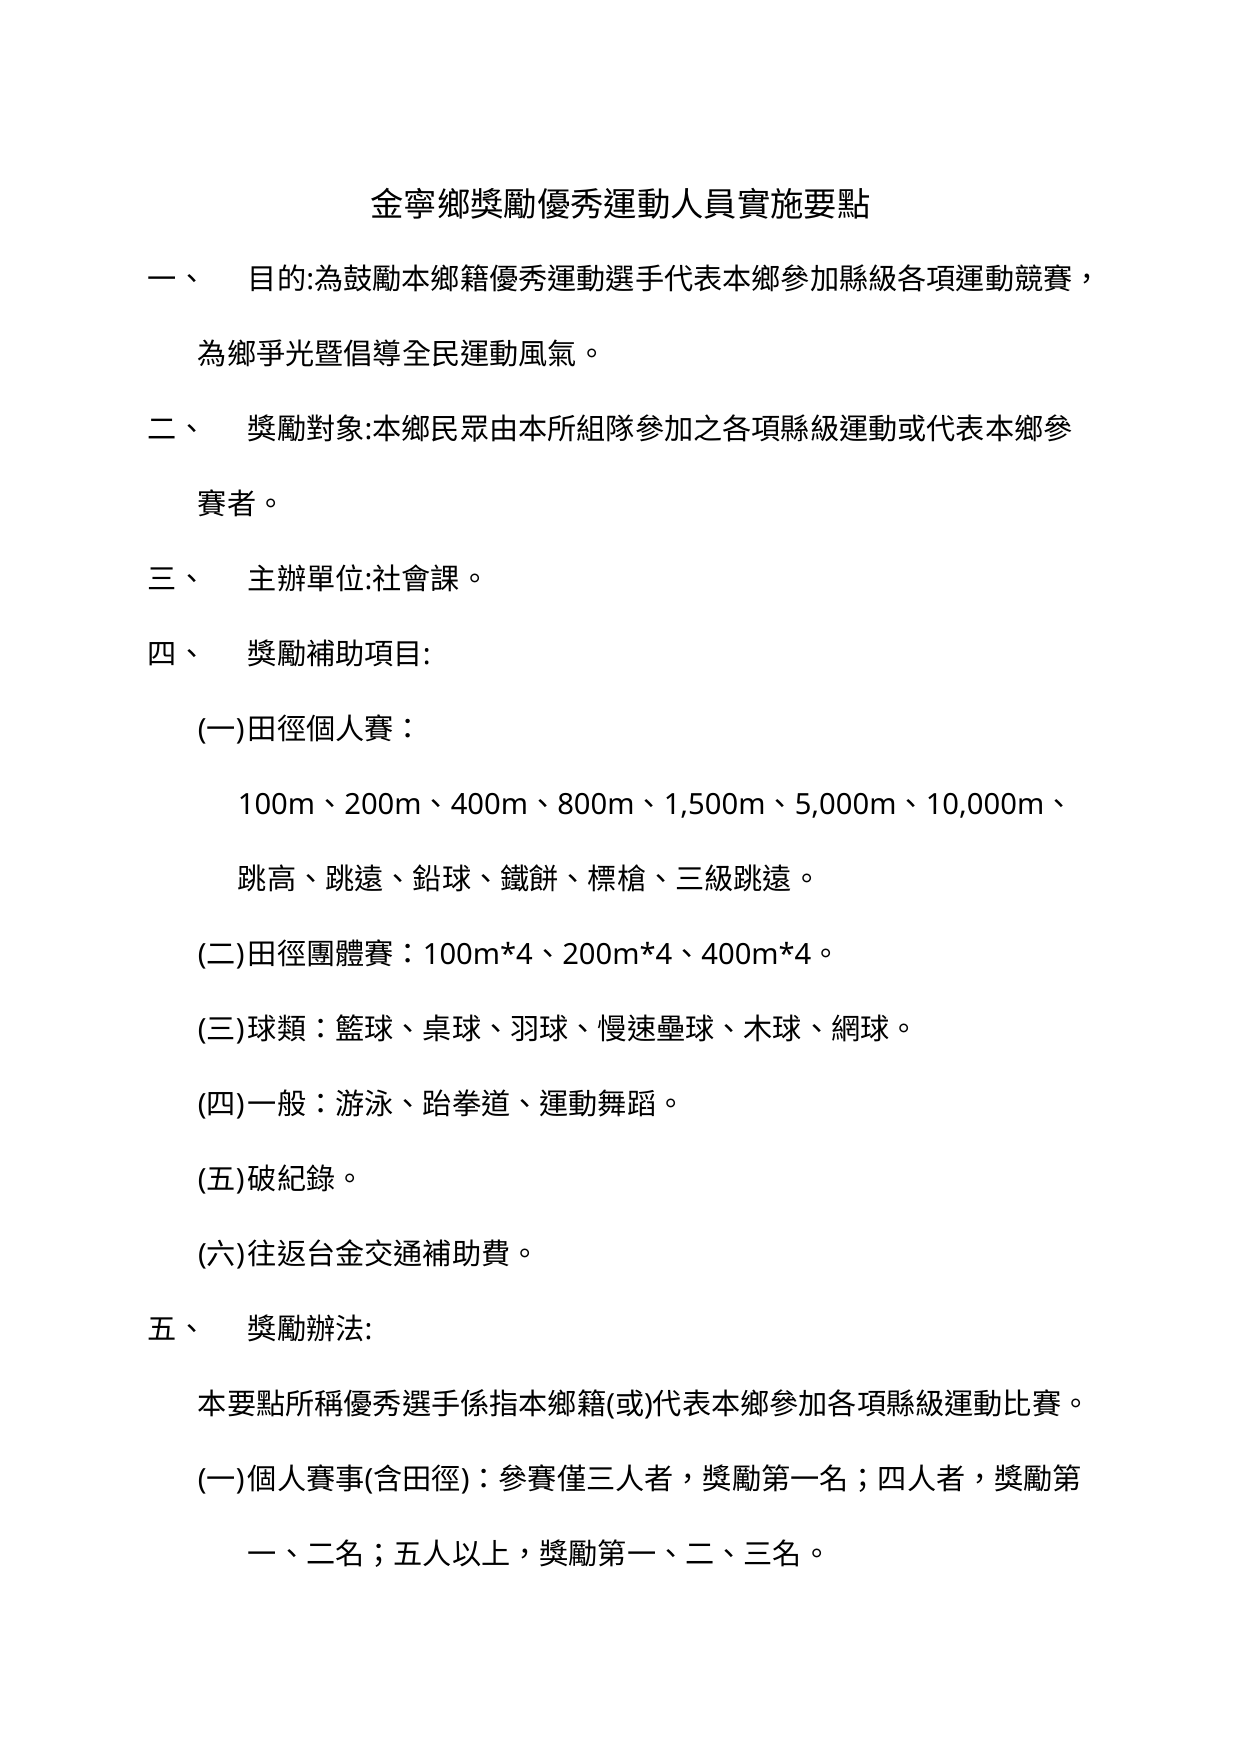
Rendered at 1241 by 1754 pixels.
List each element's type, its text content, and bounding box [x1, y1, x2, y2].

list 主辦單位:社會課。 [148, 539, 1092, 614]
list 一般：游泳、跆拳道、運動舞蹈。 [198, 1064, 1092, 1139]
text 金寧鄉獎勵優秀運動人員實施要點 [148, 164, 1092, 239]
list 個人賽事(含田徑)：參賽僅三人者，獎勵第一名；四人者，獎勵第一、二名；五人以上，獎勵第一、二、三名。 [198, 1439, 1092, 1589]
list 往返台金交通補助費。 [198, 1214, 1092, 1289]
list 田徑個人賽：100m、200m、400m、800m、1,500m、5,000m、10,000m、跳高、跳遠、鉛球、鐵餅、標槍、三級跳遠。 [198, 689, 1092, 914]
list 破紀錄。 [198, 1139, 1092, 1214]
list 目的:為鼓勵本鄉籍優秀運動選手代表本鄉參加縣級各項運動競賽，為鄉爭光暨倡導全民運動風氣。 [148, 239, 1092, 389]
list 獎勵補助項目: [148, 614, 1092, 689]
list 獎勵辦法: [148, 1289, 1092, 1364]
list 本要點所稱優秀選手係指本鄉籍(或)代表本鄉參加各項縣級運動比賽。 [198, 1364, 1092, 1439]
list 田徑團體賽：100m*4、200m*4、400m*4。 [198, 914, 1092, 989]
list 獎勵對象:本鄉民眾由本所組隊參加之各項縣級運動或代表本鄉參賽者。 [148, 389, 1092, 539]
list 球類：籃球、桌球、羽球、慢速壘球、木球、網球。 [198, 989, 1092, 1064]
